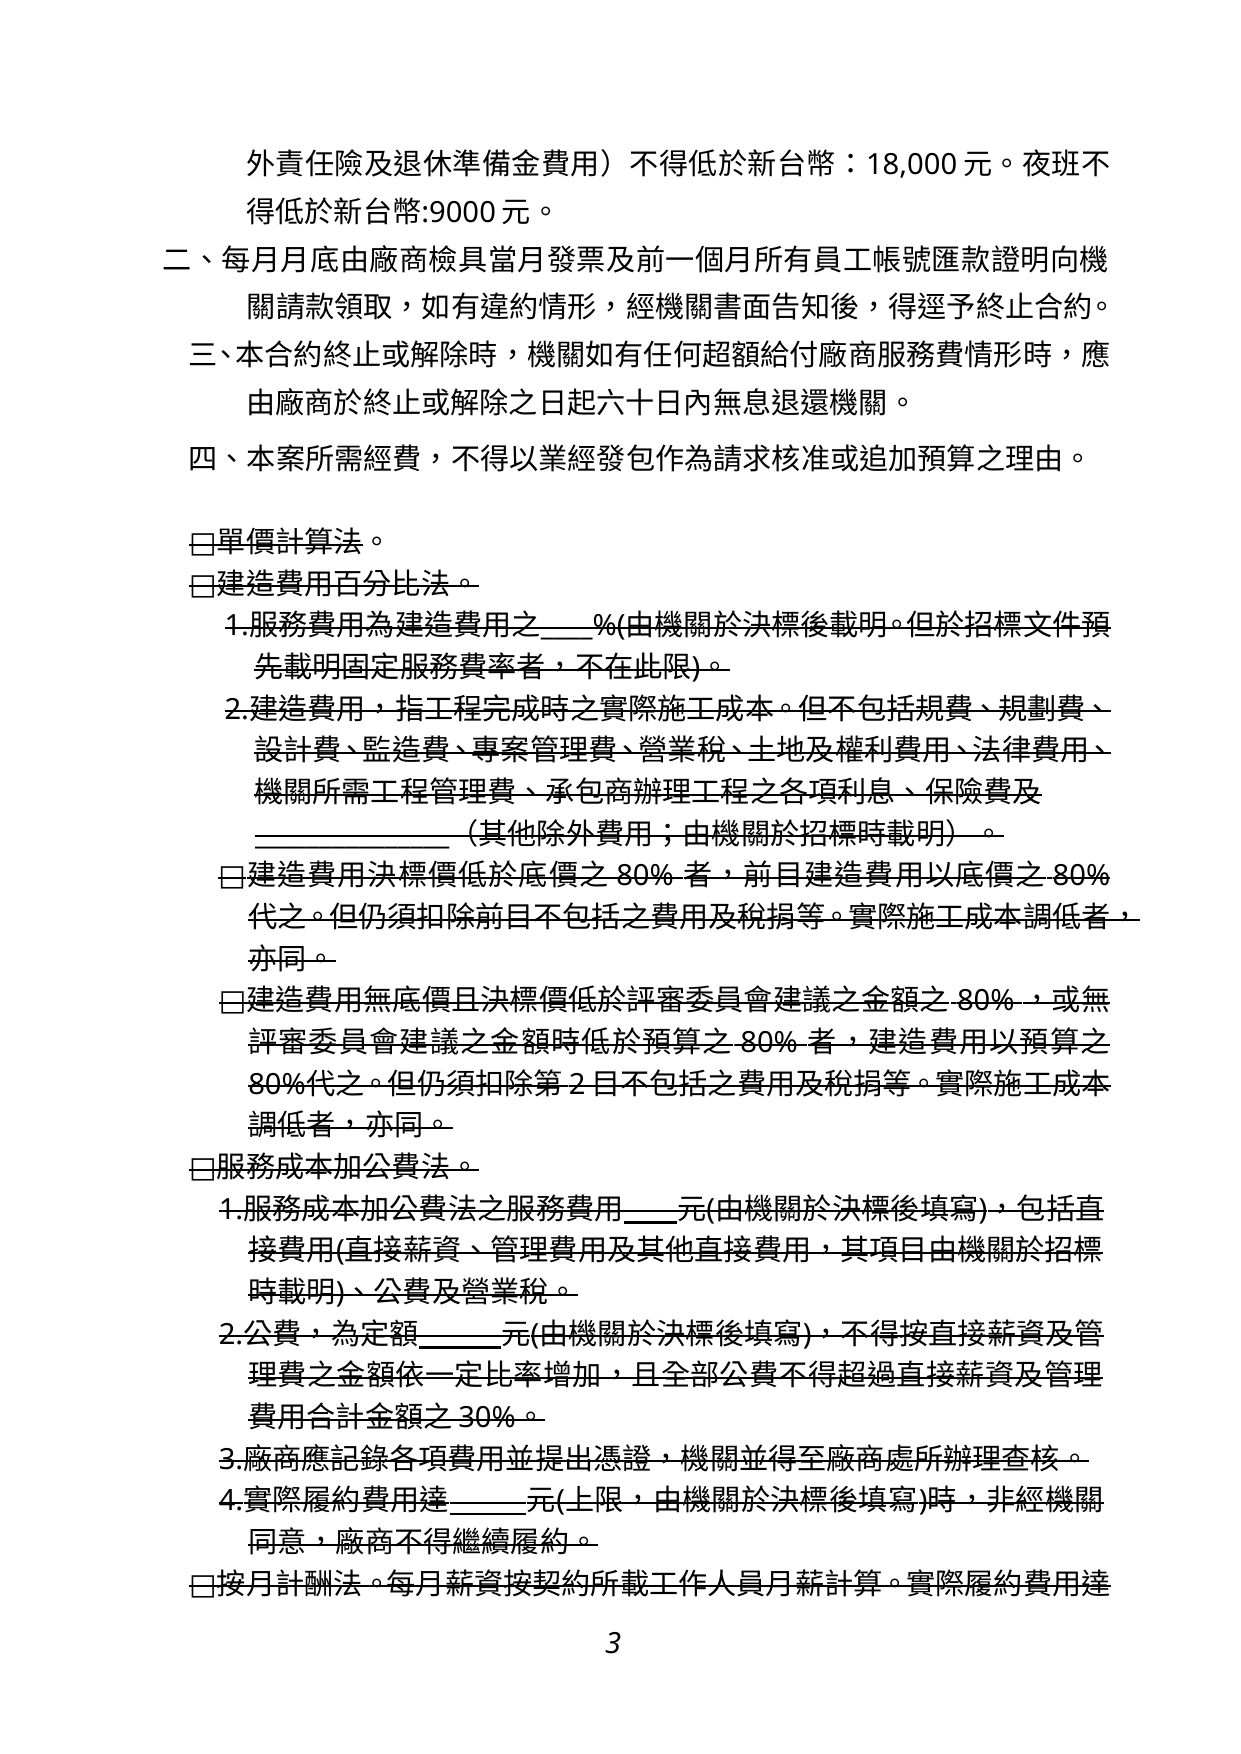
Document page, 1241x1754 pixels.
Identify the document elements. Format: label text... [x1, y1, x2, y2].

text 4.實際履約費用達 元(上限，由機關於決標後填寫)時，非經機關同意，廠商不得繼續履約。 [218, 1503, 1104, 1561]
text 1.服務費用為建造費用之____%(由機關於決標後載明。但於招標文件預先載明固定服務費率者，不在此限)。 [224, 628, 1110, 686]
text 2.建造費用，指工程完成時之實際施工成本。但不包括規費、規劃費、設計費、監造費、專案管理費、營業稅、土地及權利費用、法律費用、機關所需工程管理費、承包商辦理工程之各項利息、保險費及 [224, 711, 1110, 811]
text □建造費用決標價低於底價之80% 者，前目建造費用以底價之80% 代之。但仍須扣除前目不包括之費用及稅捐等。實際施工成本調低者，亦同。 [218, 852, 1110, 977]
text □按月計酬法。每月薪資按契約所載工作人員月薪計算。實際履約費用達 [189, 1587, 1110, 1602]
text □建造費用無底價且決標價低於評審委員會建議之金額之80% ，或無評審委員會建議之金額時低於預算之80% 者，建造費用以預算之80%代之。但仍須扣除第2目不包括之費用及稅捐等。實際施工成本調低者，亦同。 [218, 977, 1110, 1144]
text 2.公費，為定額 元(由機關於決標後填寫)，不得按直接薪資及管理費之金額依一定比率增加，且全部公費不得超過直接薪資及管理費用合計金額之30%。 [218, 1336, 1104, 1436]
text 2.建造費用，指工程完成時之實際施工成本。但不包括規費、規劃費、設計費、監造費、專案管理費、營業稅、土地及權利費用、法律費用、機關所需工程管理費、承包商辦理工程之各項利息、保險費及 [224, 686, 1110, 710]
text 二、每月月底由廠商檢具當月發票及前一個月所有員工帳號匯款證明向機關請款領取，如有違約情形，經機關書面告知後，得逕予終止合約。 [130, 232, 1110, 327]
text 三、本合約終止或解除時，機關如有任何超額給付廠商服務費情形時，應由廠商於終止或解除之日起六十日內無息退還機關。 [188, 327, 1110, 423]
text 外責任險及退休準備金費用）不得低於新台幣：18,000元。夜班不得低於新台幣:9000元。 [188, 136, 1110, 232]
text 3.廠商應記錄各項費用並提出憑證，機關並得至廠商處所辦理查核。 [218, 1436, 1104, 1477]
text 1.服務費用為建造費用之____%(由機關於決標後載明。但於招標文件預先載明固定服務費率者，不在此限)。 [224, 602, 1110, 627]
text □單價計算法。 [189, 519, 1110, 561]
text _______________（其他除外費用；由機關於招標時載明）。 [255, 811, 1110, 852]
text □按月計酬法。每月薪資按契約所載工作人員月薪計算。實際履約費用達 [189, 1561, 1110, 1585]
text 1.服務成本加公費法之服務費用 元(由機關於決標後填寫)，包括直接費用(直接薪資、管理費用及其他直接費用，其項目由機關於招標時載明)、公費及營業稅。 [218, 1211, 1104, 1311]
text 1.服務成本加公費法之服務費用 元(由機關於決標後填寫)，包括直接費用(直接薪資、管理費用及其他直接費用，其項目由機關於招標時載明)、公費及營業稅。 [218, 1186, 1104, 1210]
text □服務成本加公費法。 [189, 1144, 1110, 1186]
text 2.公費，為定額 元(由機關於決標後填寫)，不得按直接薪資及管理費之金額依一定比率增加，且全部公費不得超過直接薪資及管理費用合計金額之30%。 [218, 1311, 1104, 1335]
text 四、本案所需經費，不得以業經發包作為請求核准或追加預算之理由。 [130, 436, 1110, 477]
text □建造費用百分比法。 [189, 561, 1110, 602]
text 4.實際履約費用達 元(上限，由機關於決標後填寫)時，非經機關同意，廠商不得繼續履約。 [218, 1477, 1104, 1502]
